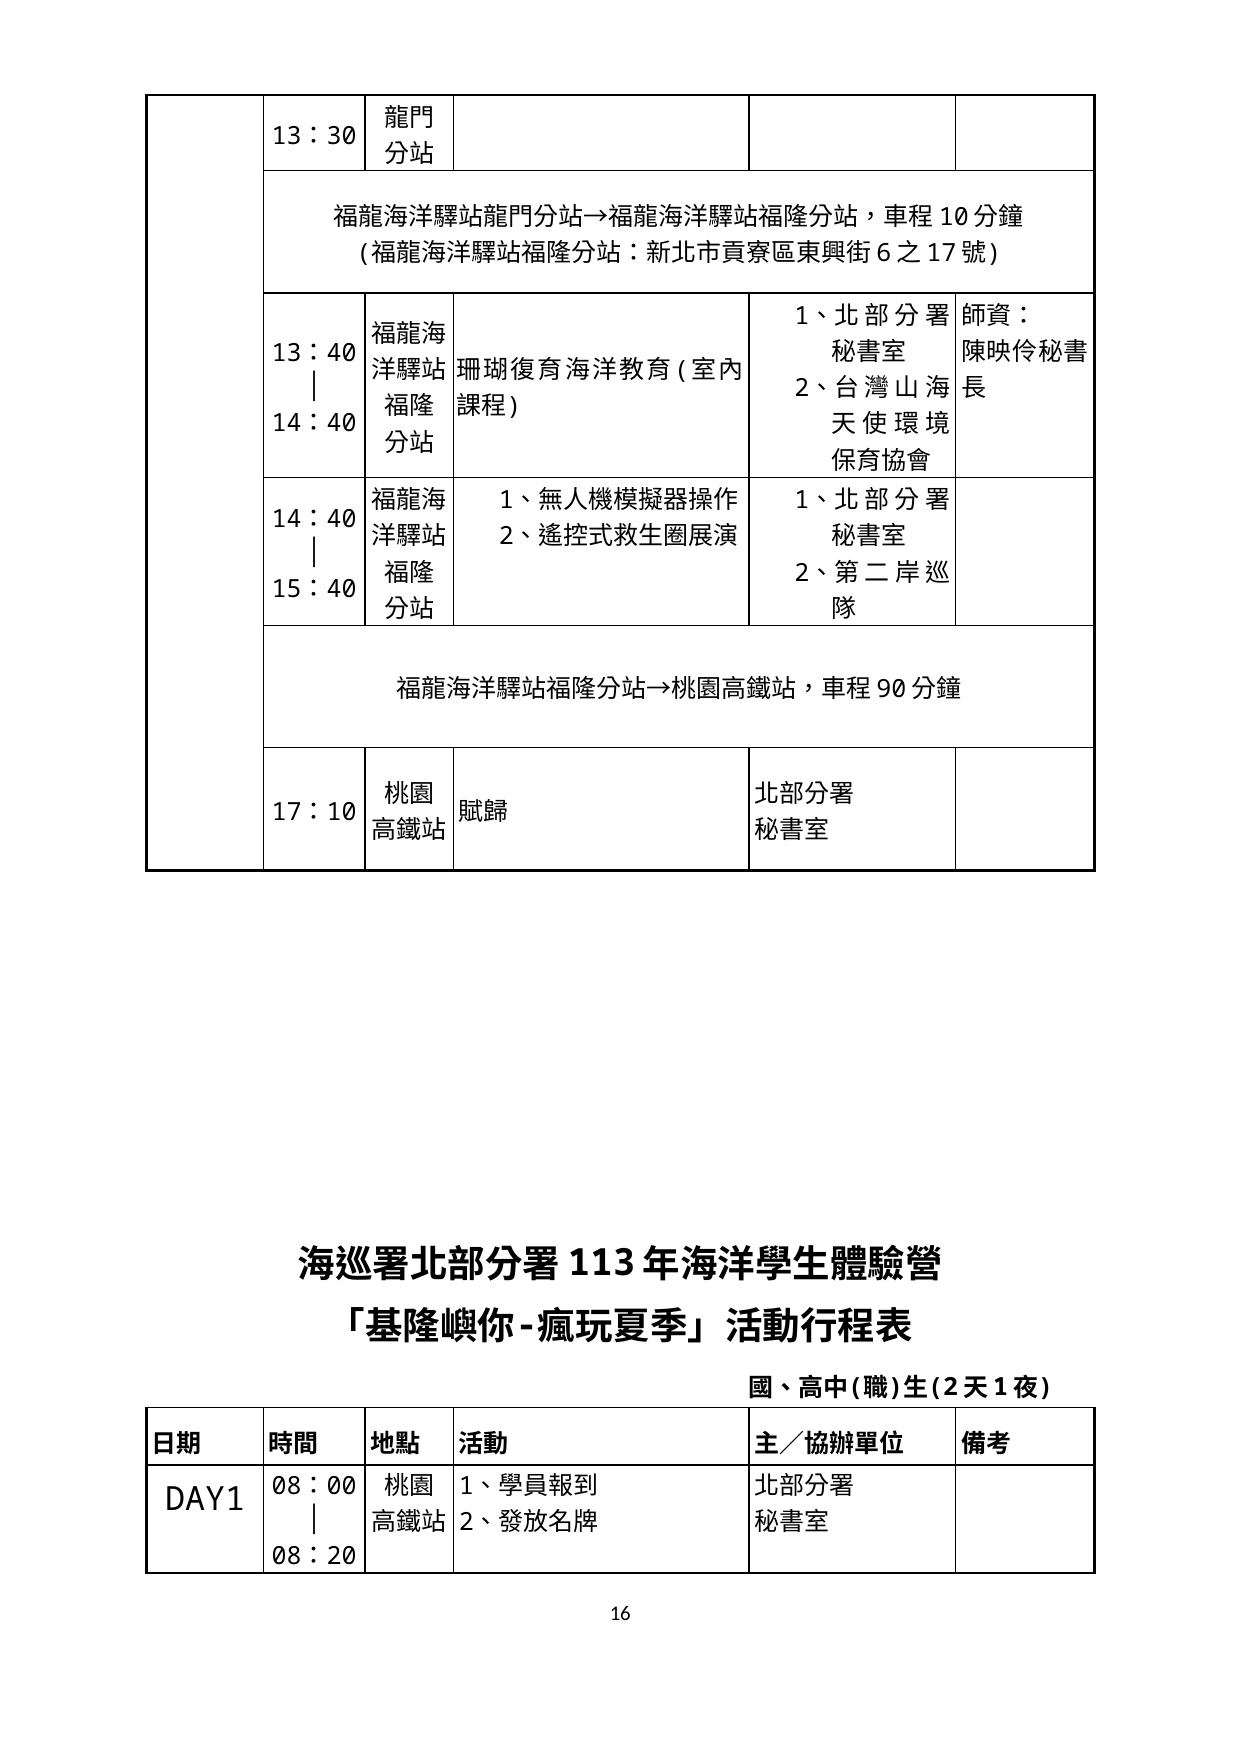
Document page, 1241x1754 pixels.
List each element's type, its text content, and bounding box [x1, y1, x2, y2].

table_header 備考 [956, 1408, 1093, 1464]
table_cell 珊瑚復育海洋教育(室內課程) [454, 294, 748, 476]
table_cell 14：40 │ 15：40 [264, 478, 364, 624]
table_cell 北部分署秘書室 台灣山海天使環境保育協會 [750, 294, 955, 476]
table_cell [956, 478, 1093, 624]
table_cell 北部分署 秘書室 [750, 1466, 955, 1572]
text 「基隆嶼你-瘋玩夏季」活動行程表 [187, 1282, 1053, 1344]
table_cell 桃園 高鐵站 [366, 1466, 453, 1572]
table_cell 福龍海洋驛站福隆 分站 [366, 294, 453, 476]
table_cell 17：10 [264, 748, 364, 869]
table_cell 北部分署秘書室 第二岸巡隊 [750, 478, 955, 624]
table_cell [750, 96, 955, 170]
table_cell 北部分署 秘書室 [750, 748, 955, 869]
table_cell [956, 1466, 1093, 1572]
table_header 活動 [454, 1408, 748, 1464]
table_cell 龍門 分站 [366, 96, 453, 170]
table_cell 08：00 │ 08：20 [264, 1466, 364, 1572]
table_cell [956, 748, 1093, 869]
text 國、高中(職)生(2天1夜) [187, 1344, 1053, 1407]
table_header 地點 [366, 1408, 453, 1464]
table_cell 福龍海洋驛站龍門分站→福龍海洋驛站福隆分站，車程10分鐘 (福龍海洋驛站福隆分站：新北市貢寮區東興街6之17號) [264, 171, 1093, 292]
table_cell 福龍海洋驛站福隆分站→桃園高鐵站，車程90分鐘 [264, 626, 1093, 747]
table_cell 師資： 陳映伶秘書長 [956, 294, 1093, 476]
table_cell 無人機模擬器操作 遙控式救生圈展演 [454, 478, 748, 624]
table_cell 桃園 高鐵站 [366, 748, 453, 869]
table_cell DAY1 [148, 1466, 263, 1572]
table_header 日期 [148, 1408, 263, 1464]
table_cell 賦歸 [454, 748, 748, 869]
table_cell [148, 96, 263, 869]
table_cell 1、學員報到 2、發放名牌 [454, 1466, 748, 1572]
table_header 主／協辦單位 [750, 1408, 955, 1464]
text 海巡署北部分署113年海洋學生體驗營 [187, 1219, 1053, 1282]
table_cell [956, 96, 1093, 170]
table_cell 福龍海洋驛站福隆 分站 [366, 478, 453, 624]
table_cell [454, 96, 748, 170]
table_cell 13：30 [264, 96, 364, 170]
table_cell 13：40 │ 14：40 [264, 294, 364, 476]
table_header 時間 [264, 1408, 364, 1464]
